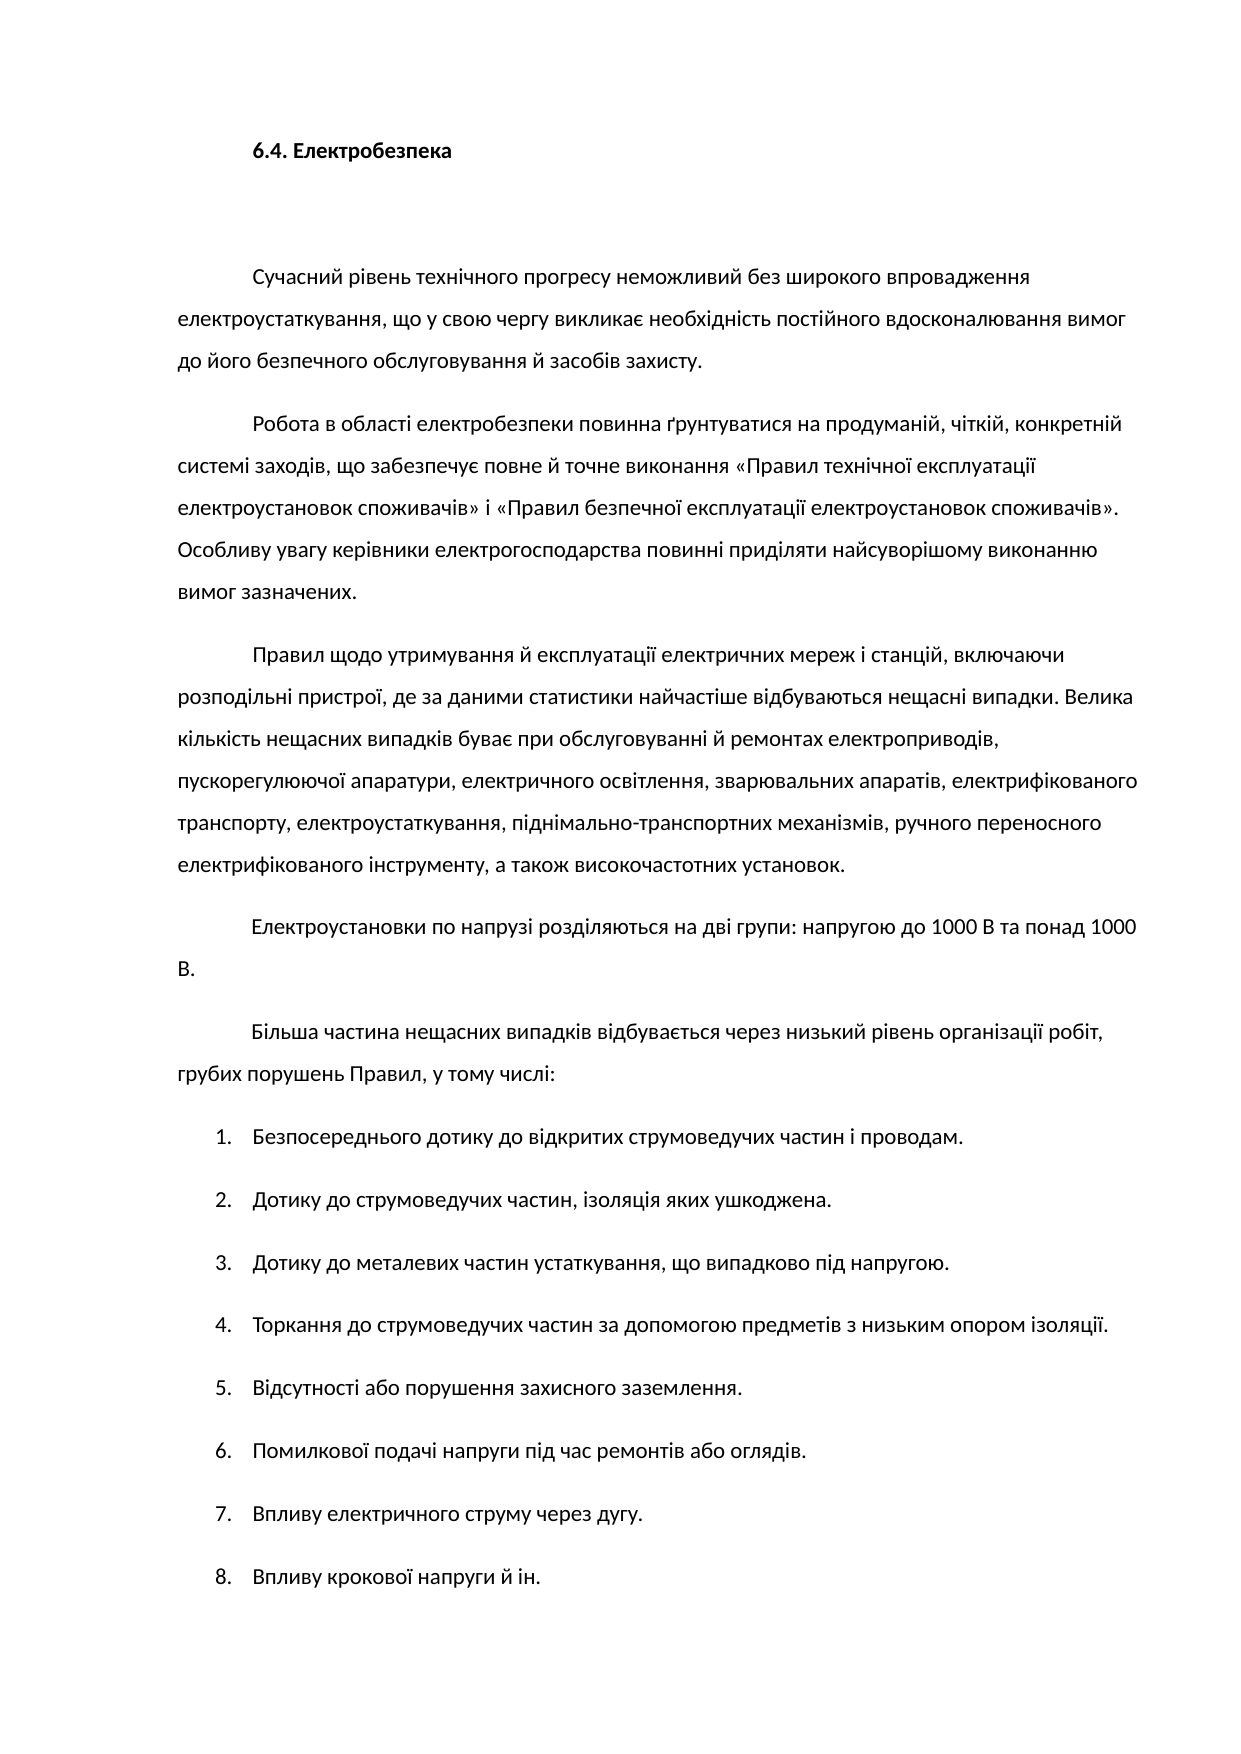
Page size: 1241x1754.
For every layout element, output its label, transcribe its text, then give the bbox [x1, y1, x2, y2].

list Впливу електричного струму через дугу. [215, 1499, 1151, 1527]
list Відсутності або порушення захисного заземлення. [215, 1373, 1151, 1401]
text Електроустановки по напрузі розділяються на дві групи: напругою до 1000 В та понад 1000 В. [177, 912, 1151, 982]
text Більша частина нещасних випадків відбувається через низький рівень організації робіт, грубих порушень Правил, у тому числі: [177, 1017, 1151, 1087]
text Сучасний рівень технічного прогресу неможливий без широкого впровадження електроустаткування, що у свою чергу викликає необхідність постійного вдосконалювання вимог до його безпечного обслуговування й засобів захисту. [177, 262, 1151, 374]
text 6.4. Електробезпека [177, 137, 1151, 165]
list Дотику до металевих частин устаткування, що випадково під напругою. [215, 1248, 1151, 1276]
list Помилкової подачі напруги під час ремонтів або оглядів. [215, 1436, 1151, 1464]
list Безпосереднього дотику до відкритих струмоведучих частин і проводам. [215, 1122, 1151, 1150]
list Дотику до струмоведучих частин, ізоляція яких ушкоджена. [215, 1185, 1151, 1213]
list Впливу крокової напруги й ін. [215, 1562, 1151, 1590]
text Робота в області електробезпеки повинна ґрунтуватися на продуманій, чіткій, конкретній системі заходів, що забезпечує повне й точне виконання «Правил технічної експлуатації електроустановок споживачів» і «Правил безпечної експлуатації електроустановок споживачів». Особливу увагу керівники електрогосподарства повинні приділяти найсуворішому виконанню вимог зазначених. [177, 409, 1151, 605]
list Торкання до струмоведучих частин за допомогою предметів з низьким опором ізоляції. [215, 1311, 1151, 1338]
text Правил щодо утримування й експлуатації електричних мереж і станцій, включаючи розподільні пристрої, де за даними статистики найчастіше відбуваються нещасні випадки. Велика кількість нещасних випадків буває при обслуговуванні й ремонтах електроприводів, пускорегулюючої апаратури, електричного освітлення, зварювальних апаратів, електрифікованого транспорту, електроустаткування, піднімально-транспортних механізмів, ручного переносного електрифікованого інструменту, а також високочастотних установок. [177, 640, 1151, 878]
